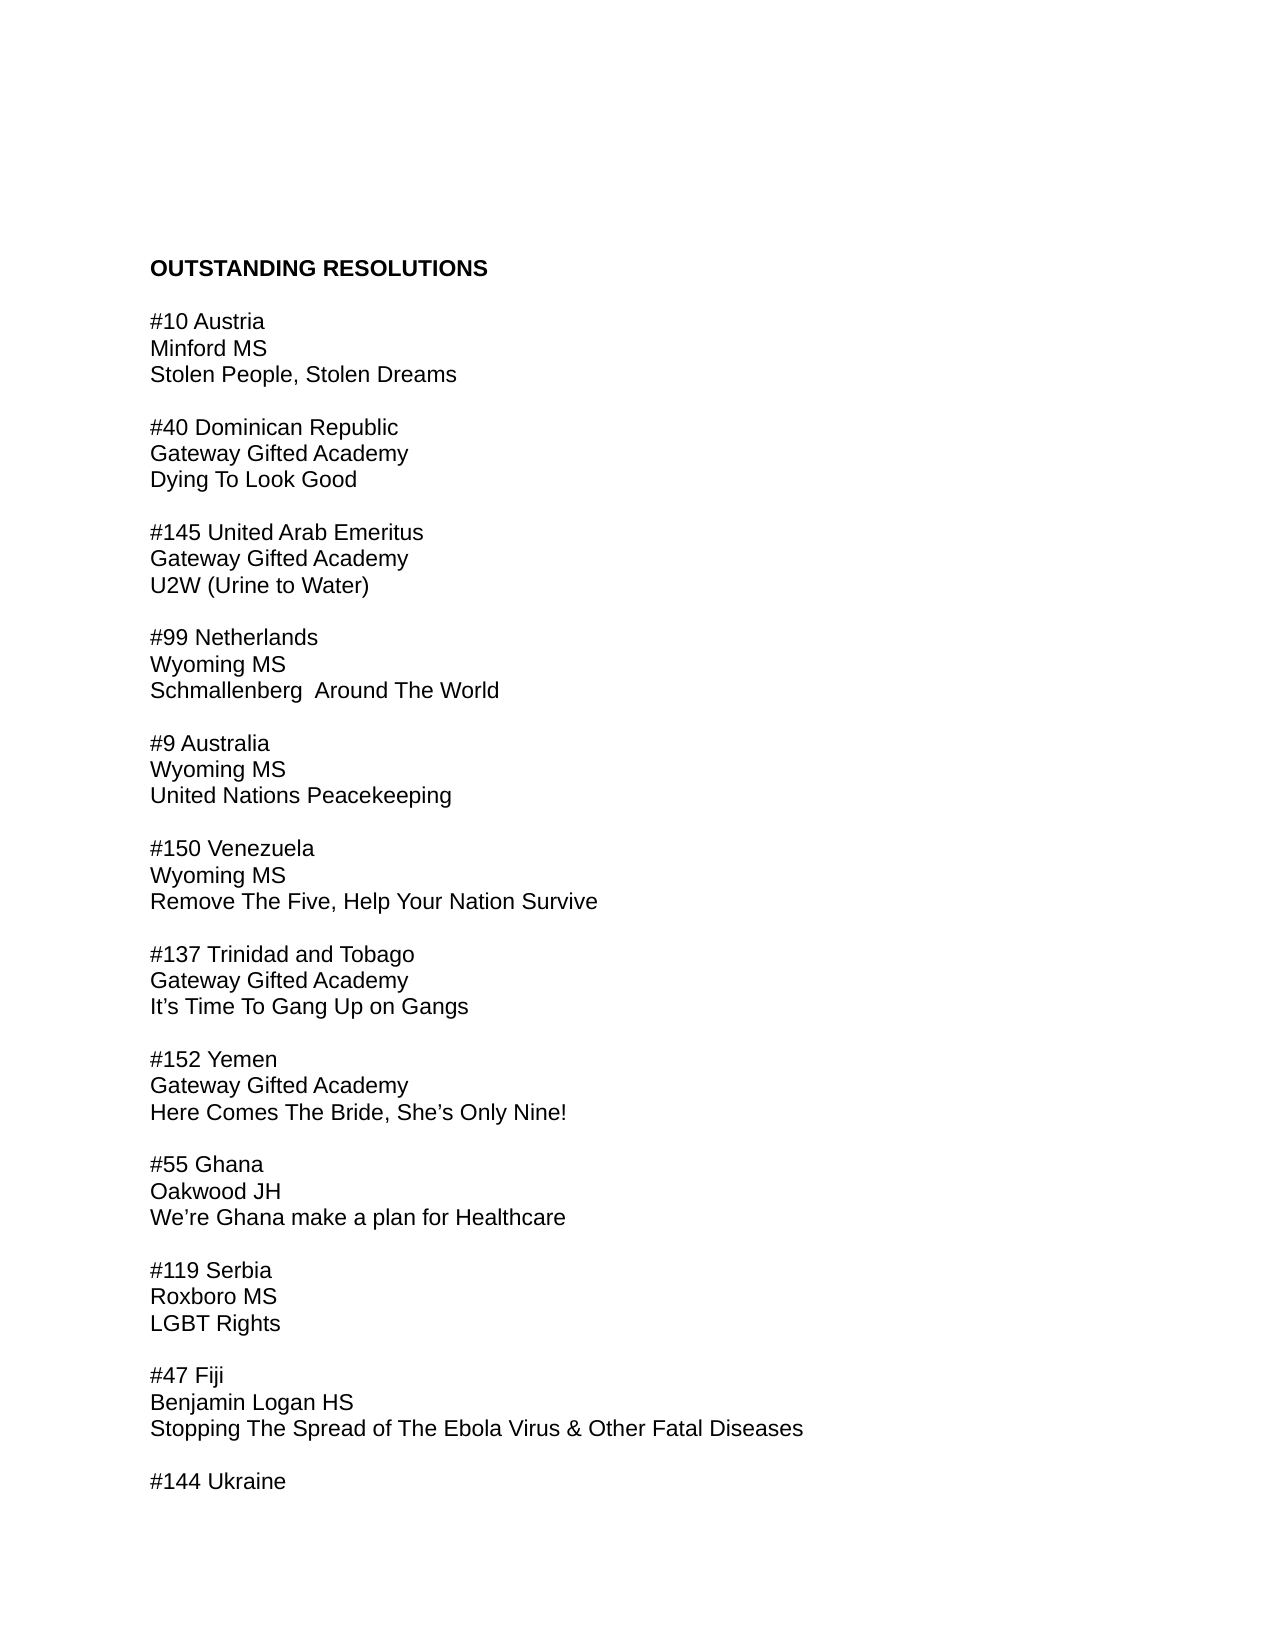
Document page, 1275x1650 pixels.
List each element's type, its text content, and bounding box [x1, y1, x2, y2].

text Wyoming MS [150, 862, 1162, 888]
text Gateway Gifted Academy [150, 545, 1162, 572]
text #47 Fiji [150, 1362, 1162, 1389]
text #119 Serbia [150, 1257, 1162, 1283]
text We’re Ghana make a plan for Healthcare [150, 1204, 1162, 1231]
text #137 Trinidad and Tobago [150, 941, 1162, 967]
text Remove The Five, Help Your Nation Survive [150, 888, 1162, 914]
text Roxboro MS [150, 1283, 1162, 1309]
text Wyoming MS [150, 651, 1162, 677]
text Stolen People, Stolen Dreams [150, 361, 1162, 387]
text OUTSTANDING RESOLUTIONS [150, 255, 1162, 282]
text #40 Dominican Republic [150, 413, 1162, 440]
text Gateway Gifted Academy [150, 440, 1162, 466]
text #144 Ukraine [150, 1468, 1162, 1494]
text #145 United Arab Emeritus [150, 519, 1162, 545]
text #99 Netherlands [150, 624, 1162, 651]
text Gateway Gifted Academy [150, 1072, 1162, 1099]
text #10 Austria [150, 308, 1162, 334]
text Gateway Gifted Academy [150, 967, 1162, 993]
text Minford MS [150, 334, 1162, 361]
text It’s Time To Gang Up on Gangs [150, 993, 1162, 1020]
text Benjamin Logan HS [150, 1389, 1162, 1415]
text #150 Venezuela [150, 835, 1162, 862]
text Oakwood JH [150, 1178, 1162, 1204]
text U2W (Urine to Water) [150, 572, 1162, 598]
text #152 Yemen [150, 1046, 1162, 1072]
text #55 Ghana [150, 1151, 1162, 1178]
text LGBT Rights [150, 1309, 1162, 1336]
text Stopping The Spread of The Ebola Virus & Other Fatal Diseases [150, 1415, 1162, 1441]
text #9 Australia [150, 730, 1162, 756]
text Dying To Look Good [150, 466, 1162, 493]
text United Nations Peacekeeping [150, 782, 1162, 809]
text Schmallenberg Around The World [150, 677, 1162, 703]
text Wyoming MS [150, 756, 1162, 782]
text Here Comes The Bride, She’s Only Nine! [150, 1099, 1162, 1125]
